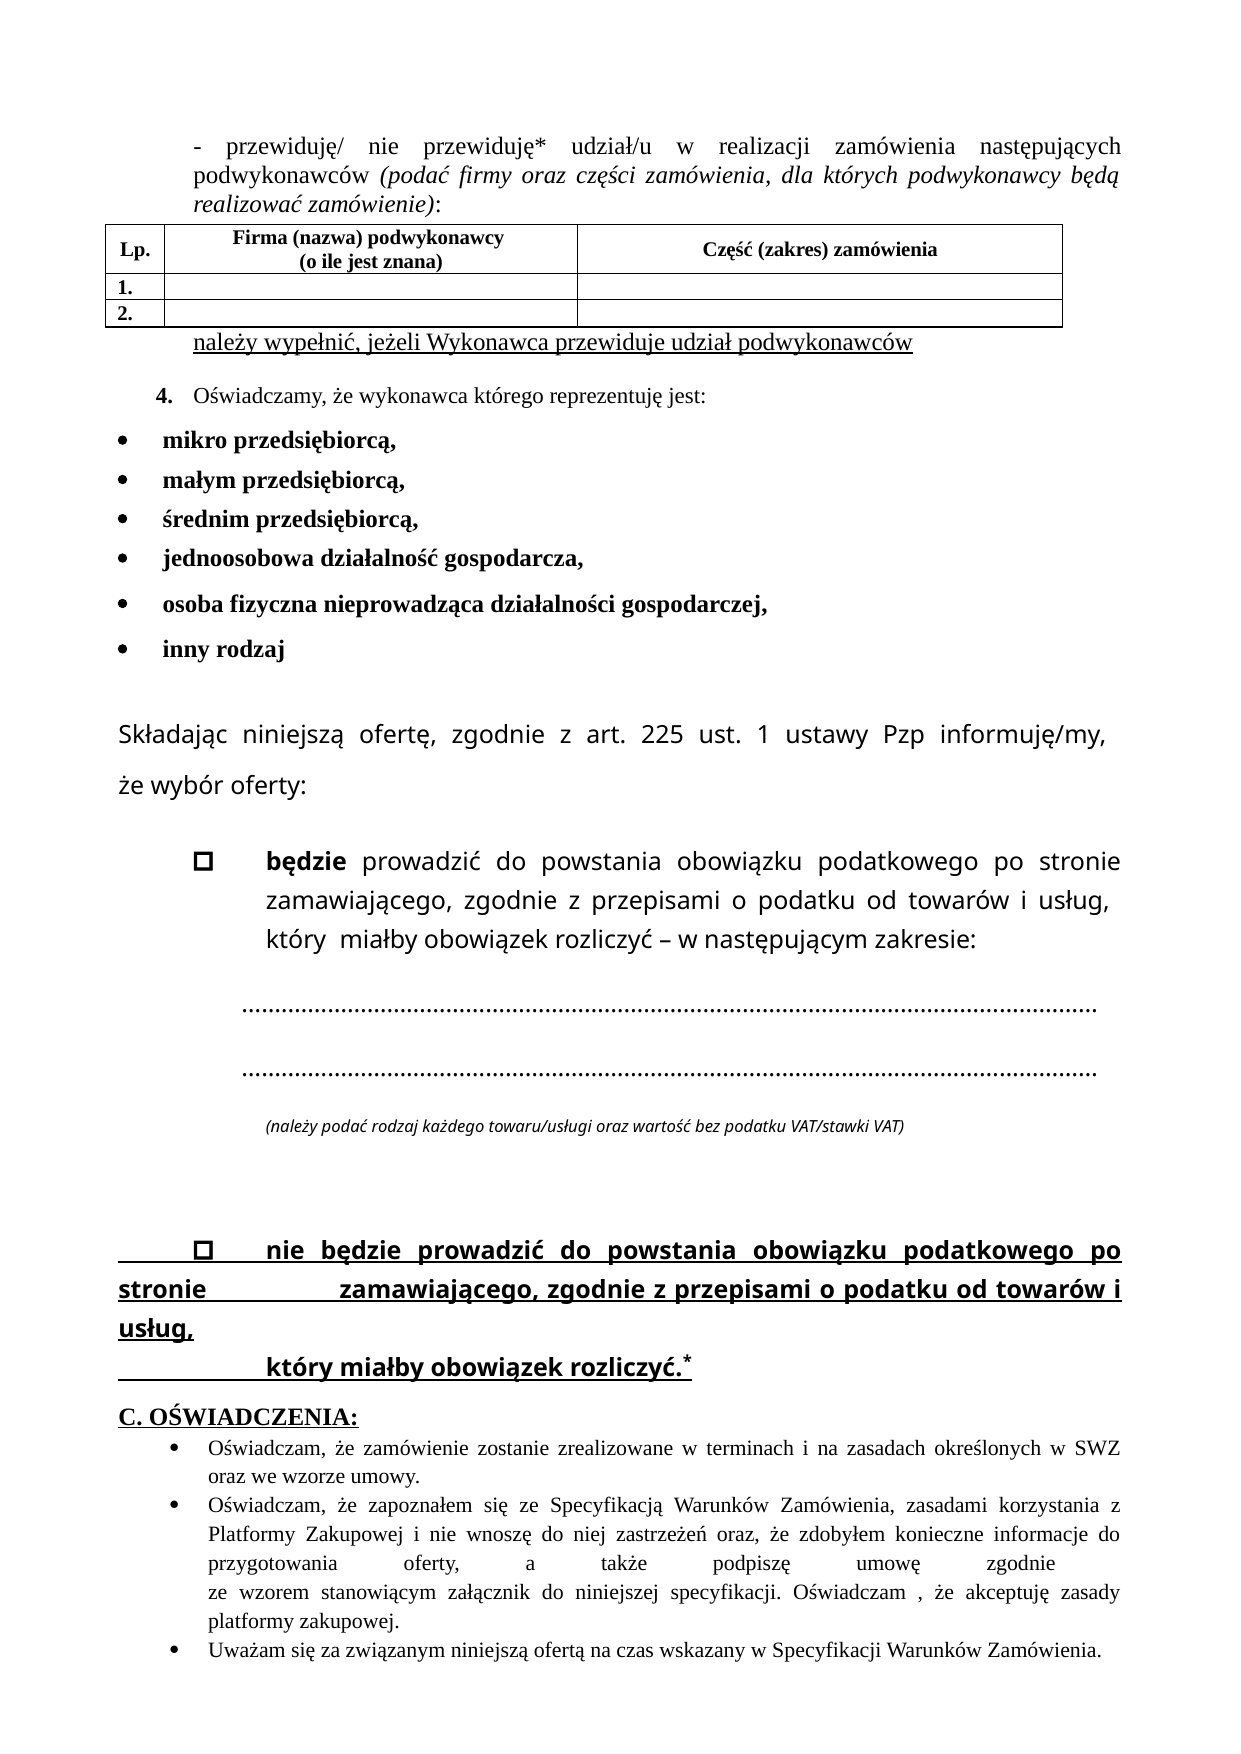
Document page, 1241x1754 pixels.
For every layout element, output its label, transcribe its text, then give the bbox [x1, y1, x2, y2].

list średnim przedsiębiorcą, [118, 504, 1122, 533]
list osoba fizyczna nieprowadząca działalności gospodarczej, [118, 589, 1122, 618]
text C. OŚWIADCZENIA: [118, 1402, 1122, 1430]
text  nie będzie prowadzić do powstania obowiązku podatkowego po [118, 1232, 1122, 1261]
table_cell [578, 300, 1062, 326]
text  będzie prowadzić do powstania obowiązku podatkowego po stronie zamawiającego, zgodnie z przepisami o podatku od towarów i usług, który miałby obowiązek rozliczyć – w następującym zakresie: [118, 843, 1122, 956]
table_cell 1. [106, 274, 117, 299]
table_cell [165, 300, 577, 326]
list Uważam się za związanym niniejszą ofertą na czas wskazany w Specyfikacji Warunków Zamówienia. [170, 1637, 1122, 1662]
text ….……………………………………………………………………………………………………………… [118, 986, 1122, 1020]
text należy wypełnić, jeżeli Wykonawca przewiduje udział podwykonawców [193, 327, 1122, 356]
text stronie zamawiającego, zgodnie z przepisami o podatku od towarów i [118, 1263, 1122, 1300]
list mikro przedsiębiorcą, [118, 426, 1122, 454]
table_cell [578, 274, 588, 299]
table_header Część (zakres) zamówienia [578, 225, 1062, 273]
list jednoosobowa działalność gospodarcza, [118, 543, 1122, 572]
text usług, który miałby obowiązek rozliczyć.* [118, 1302, 1122, 1384]
table_cell 1. [153, 274, 164, 299]
text Składając niniejszą ofertę, zgodnie z art. 225 ust. 1 ustawy Pzp informuję/my, że wybór oferty: [118, 716, 1122, 801]
list Oświadczam, że zapoznałem się ze Specyfikacją Warunków Zamówienia, zasadami korzystania z Platformy Zakupowej i nie wnoszę do niej zastrzeżeń oraz, że zdobyłem konieczne informacje do przygotowania oferty, a także podpiszę umowę zgodnie ze wzorem stanowiącym załącznik do niniejszej specyfikacji. Oświadczam , że akceptuję zasady platformy zakupowej. [170, 1492, 1122, 1633]
list małym przedsiębiorcą, [118, 465, 1122, 494]
text (należy podać rodzaj każdego towaru/usługi oraz wartość bez podatku VAT/stawki VAT) [266, 1114, 1122, 1137]
table_cell 2. [106, 300, 164, 326]
text - przewiduję/ nie przewiduję* udział/u w realizacji zamówienia następujących podwykonawców (podać firmy oraz części zamówienia, dla których podwykonawcy będą realizować zamówienie): [193, 131, 1122, 217]
table_header Lp. [106, 225, 164, 273]
table_cell [165, 274, 176, 299]
text ….……………………………………………………………………………………………………………… [118, 1050, 1122, 1084]
list Oświadczamy, że wykonawca którego reprezentuję jest: [156, 383, 1122, 409]
list inny rodzaj [118, 634, 1122, 663]
table_cell [566, 274, 577, 299]
list Oświadczam, że zamówienie zostanie zrealizowane w terminach i na zasadach określonych w SWZ oraz we wzorze umowy. [170, 1434, 1122, 1489]
table_cell [1051, 274, 1062, 299]
